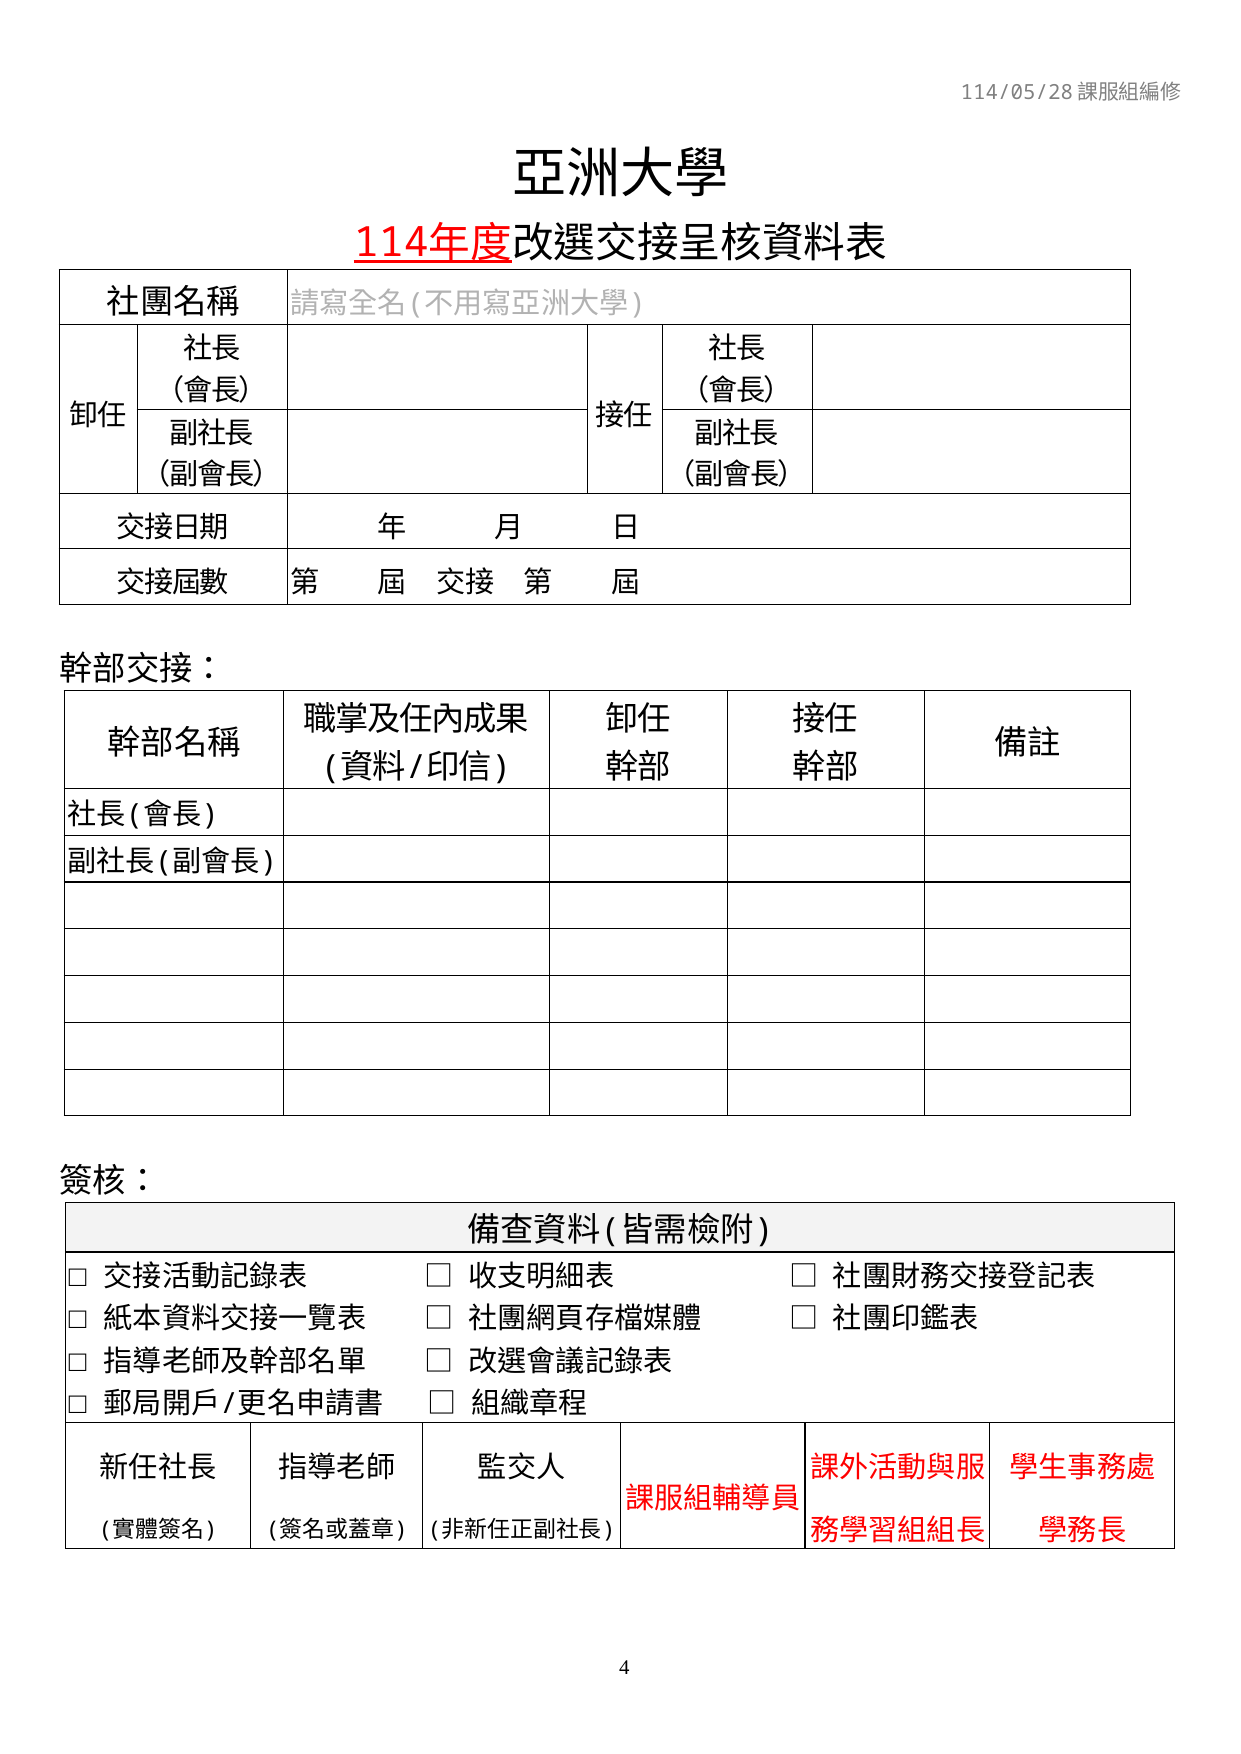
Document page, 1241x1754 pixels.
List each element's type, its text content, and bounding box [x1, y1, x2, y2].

table_cell 新任社長 (實體簽名) [66, 1423, 250, 1548]
table_cell [550, 1023, 727, 1068]
text 114年度改選交接呈核資料表 [59, 208, 1181, 269]
table_cell [925, 976, 1130, 1022]
table_cell 副社長(副會長) [65, 836, 283, 881]
table_cell 課服組輔導員 [621, 1423, 804, 1548]
table_cell 交接屆數 [60, 549, 287, 603]
table_cell 學生事務處 學務長 [990, 1423, 1174, 1548]
table_cell [728, 836, 924, 881]
table_header 備查資料(皆需檢附) [66, 1203, 1174, 1251]
table_cell [284, 883, 549, 928]
table_cell [288, 325, 587, 409]
table_cell [284, 1023, 549, 1068]
table_cell [728, 1070, 924, 1115]
text 簽核： [59, 1154, 1181, 1202]
table_cell [284, 976, 549, 1022]
table_cell [728, 1023, 924, 1068]
table_header 接任 幹部 [728, 691, 924, 788]
table_cell 接任 [588, 325, 662, 493]
table_cell 副社長 （副會長） [138, 410, 287, 493]
table_cell 社長 （會長） [663, 325, 812, 409]
table_cell [284, 789, 549, 834]
table_cell [925, 789, 1130, 834]
table_cell [728, 789, 924, 834]
table_cell [728, 883, 924, 928]
table_header 社團名稱 [60, 270, 287, 324]
table_cell 指導老師 (簽名或蓋章) [251, 1423, 422, 1548]
table_header 備註 [925, 691, 1130, 788]
table_cell [284, 836, 549, 881]
table_cell [925, 929, 1130, 975]
table_cell [65, 929, 283, 975]
table_cell 交接日期 [60, 494, 287, 548]
table_cell [284, 1070, 549, 1115]
table_cell 第 屆 交接 第 屆 [288, 549, 1130, 603]
table_cell [288, 410, 587, 493]
table_cell [813, 410, 1130, 493]
table_cell [550, 883, 727, 928]
table_cell [65, 1023, 283, 1068]
table_cell 監交人 (非新任正副社長) [423, 1423, 620, 1548]
table_cell [550, 929, 727, 975]
table_cell [925, 1070, 1130, 1115]
text 幹部交接： [59, 642, 1181, 690]
table_cell [550, 836, 727, 881]
table_cell 卸任 [60, 325, 137, 493]
table_cell [65, 883, 283, 928]
table_cell 社長(會長) [65, 789, 283, 834]
table_cell [284, 929, 549, 975]
table_cell [925, 1023, 1130, 1068]
table_cell [925, 883, 1130, 928]
table_header 請寫全名(不用寫亞洲大學) [288, 270, 1130, 324]
table_cell 副社長 （副會長） [663, 410, 812, 493]
table_cell 社長 （會長） [138, 325, 287, 409]
table_cell □ 交接活動記錄表 □ 收支明細表 □ 社團財務交接登記表 □ 紙本資料交接一覽表 □ 社團網頁存檔媒體 □ 社團印鑑表 □ 指導老師及幹部名單 □ 改選會議記錄表 □ 郵局開戶/更名申請書 □ 組織章程 [66, 1253, 1174, 1422]
table_cell 課外活動與服務學習組組長 [806, 1423, 989, 1548]
table_header 職掌及任內成果 (資料/印信) [284, 691, 549, 788]
table_cell [728, 929, 924, 975]
table_cell [925, 836, 1130, 881]
table_cell 年 月 日 [288, 494, 1130, 548]
table_cell [550, 976, 727, 1022]
table_cell [728, 976, 924, 1022]
table_cell [65, 1070, 283, 1115]
table_cell [65, 976, 283, 1022]
table_header 卸任 幹部 [550, 691, 727, 788]
table_cell [550, 1070, 727, 1115]
text 亞洲大學 [59, 130, 1181, 208]
table_cell [550, 789, 727, 834]
table_header 幹部名稱 [65, 691, 283, 788]
table_cell [813, 325, 1130, 409]
